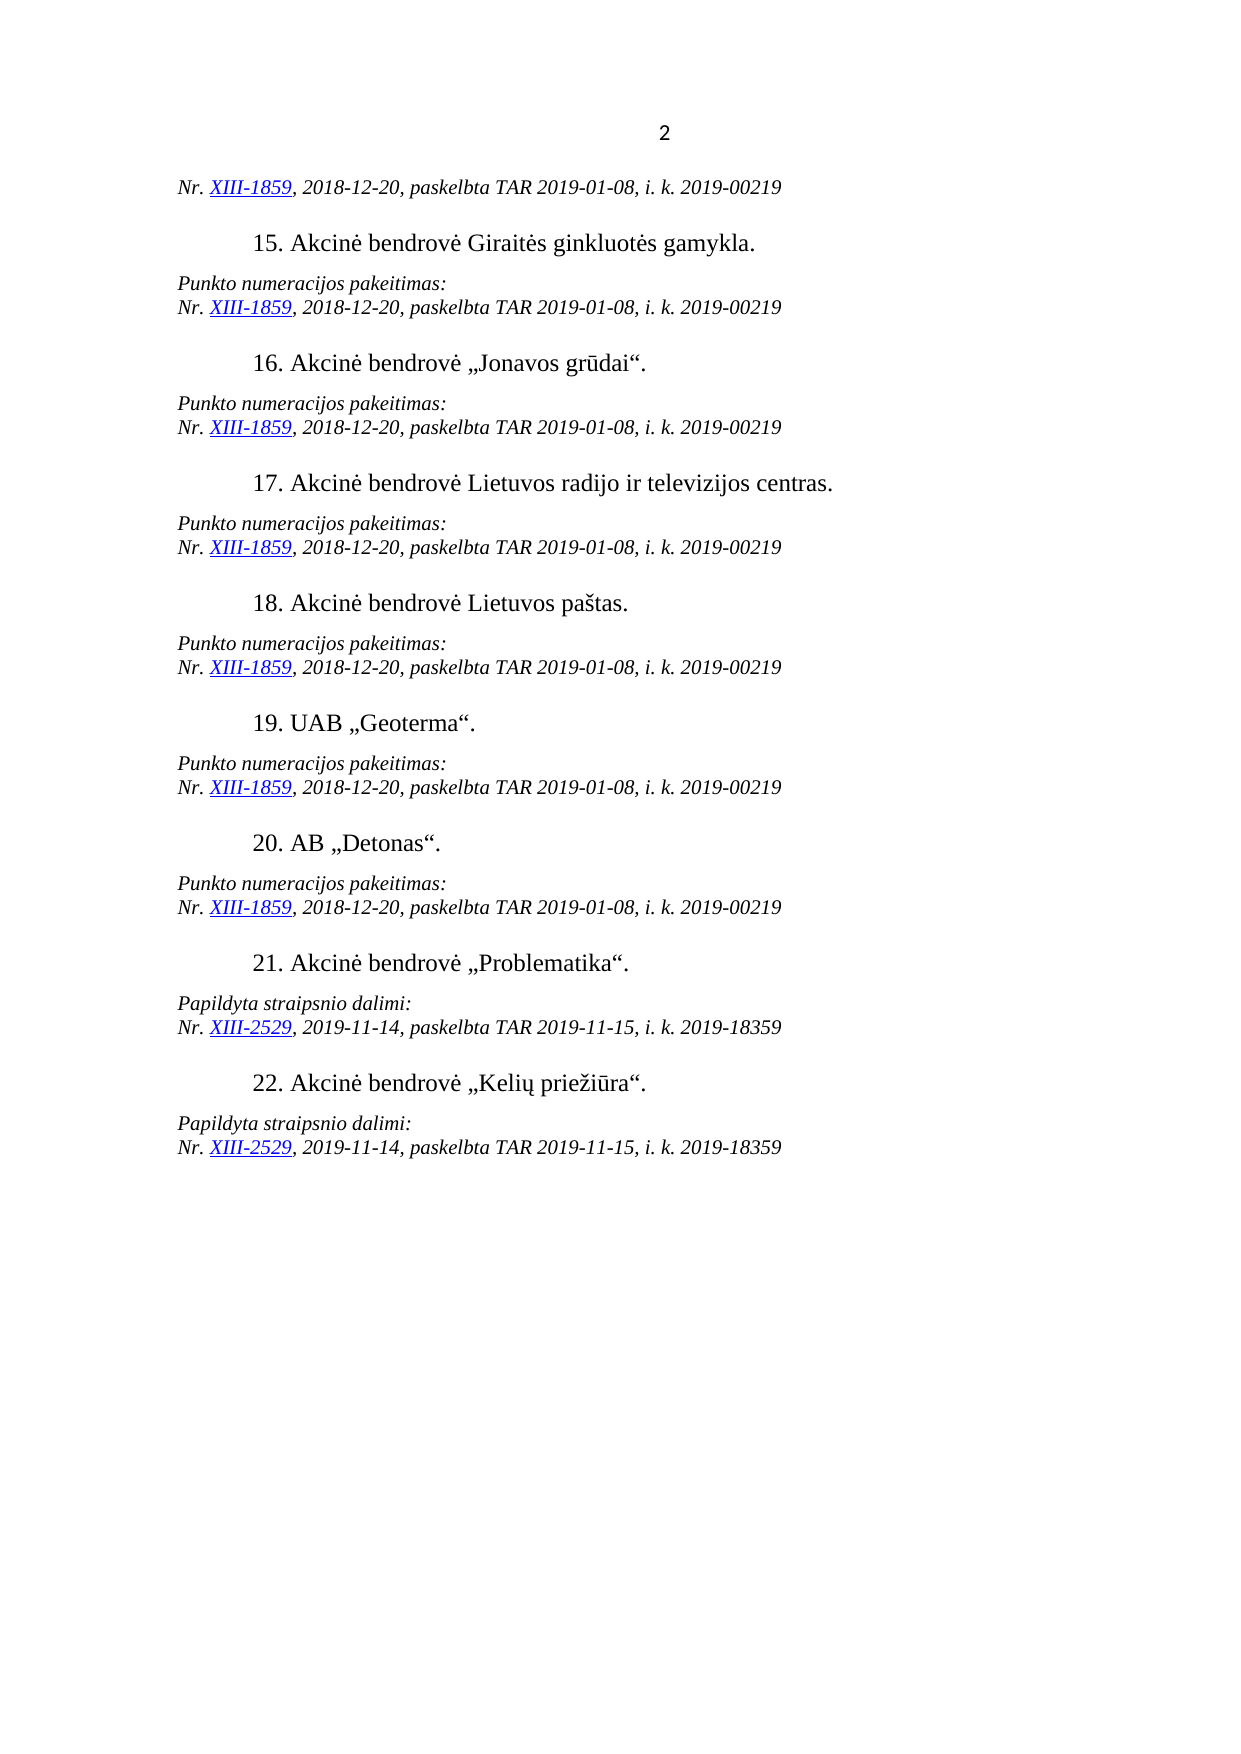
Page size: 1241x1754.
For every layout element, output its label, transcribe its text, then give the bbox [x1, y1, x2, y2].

text 21. Akcinė bendrovė „Problematika“. [177, 948, 1152, 976]
text Punkto numeracijos pakeitimas: [177, 871, 1152, 895]
text Papildyta straipsnio dalimi: [177, 1111, 1152, 1135]
text Nr. XIII-1859, 2018-12-20, paskelbta TAR 2019-01-08, i. k. 2019-00219 [177, 175, 1152, 199]
text Nr. XIII-2529, 2019-11-14, paskelbta TAR 2019-11-15, i. k. 2019-18359 [177, 1135, 1152, 1159]
text Nr. XIII-1859, 2018-12-20, paskelbta TAR 2019-01-08, i. k. 2019-00219 [177, 775, 1152, 799]
text Nr. XIII-1859, 2018-12-20, paskelbta TAR 2019-01-08, i. k. 2019-00219 [177, 655, 1152, 679]
text 18. Akcinė bendrovė Lietuvos paštas. [177, 588, 1152, 616]
text Nr. XIII-1859, 2018-12-20, paskelbta TAR 2019-01-08, i. k. 2019-00219 [177, 415, 1152, 439]
text Nr. XIII-1859, 2018-12-20, paskelbta TAR 2019-01-08, i. k. 2019-00219 [177, 895, 1152, 919]
text Papildyta straipsnio dalimi: [177, 991, 1152, 1015]
text Punkto numeracijos pakeitimas: [177, 631, 1152, 655]
text Nr. XIII-1859, 2018-12-20, paskelbta TAR 2019-01-08, i. k. 2019-00219 [177, 535, 1152, 559]
text Punkto numeracijos pakeitimas: [177, 511, 1152, 535]
text Punkto numeracijos pakeitimas: [177, 391, 1152, 415]
text 20. AB „Detonas“. [177, 828, 1152, 856]
text Nr. XIII-2529, 2019-11-14, paskelbta TAR 2019-11-15, i. k. 2019-18359 [177, 1015, 1152, 1039]
text 16. Akcinė bendrovė „Jonavos grūdai“. [177, 348, 1152, 376]
text 17. Akcinė bendrovė Lietuvos radijo ir televizijos centras. [177, 468, 1152, 496]
text Nr. XIII-1859, 2018-12-20, paskelbta TAR 2019-01-08, i. k. 2019-00219 [177, 295, 1152, 319]
text Punkto numeracijos pakeitimas: [177, 271, 1152, 295]
text 15. Akcinė bendrovė Giraitės ginkluotės gamykla. [177, 228, 1152, 256]
text 22. Akcinė bendrovė „Kelių priežiūra“. [177, 1068, 1152, 1096]
text 19. UAB „Geoterma“. [177, 708, 1152, 736]
text Punkto numeracijos pakeitimas: [177, 751, 1152, 775]
